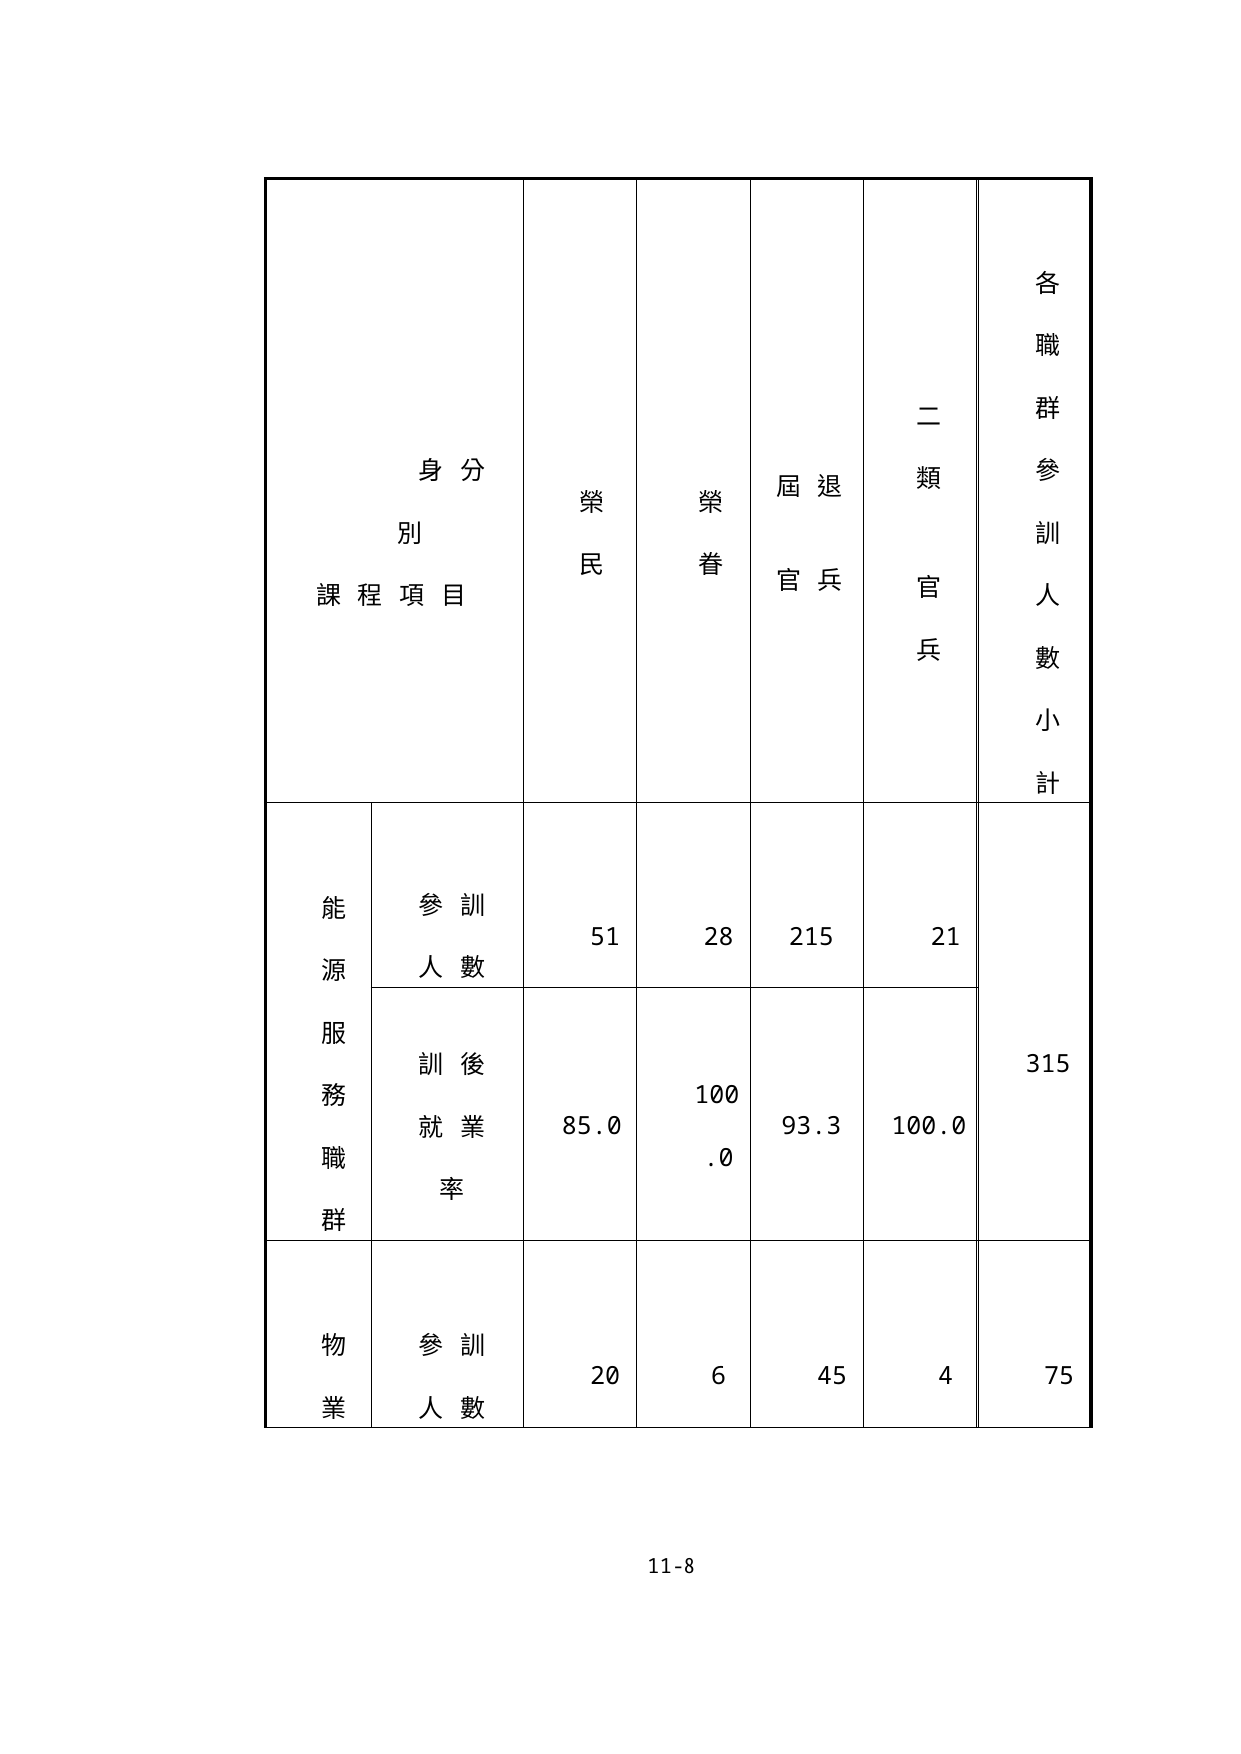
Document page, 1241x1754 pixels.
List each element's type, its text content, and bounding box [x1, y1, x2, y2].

table_cell 315 [979, 803, 1089, 1240]
table_cell 100.0 [864, 988, 976, 1240]
table_cell 訓後就業率 [372, 988, 523, 1240]
table_header 榮眷 [637, 180, 750, 802]
table_header 各職群參訓人數小計 [979, 180, 1089, 802]
table_cell 51 [524, 803, 636, 987]
table_header 二類 官兵 [864, 180, 976, 802]
table_cell 85.0 [524, 988, 636, 1240]
table_cell 20 [524, 1241, 636, 1427]
table_cell 75 [979, 1241, 1089, 1427]
table_cell 參訓人數 [372, 1241, 523, 1427]
table_cell 6 [637, 1241, 750, 1427]
table_cell 93.3 [751, 988, 863, 1240]
table_cell 215 [751, 803, 863, 987]
table_header 身分別 課程項目 [267, 180, 523, 802]
table_cell 45 [751, 1241, 863, 1427]
table_cell 21 [864, 803, 976, 987]
table_cell 能源服務職群 [267, 803, 371, 1240]
table_cell 4 [864, 1241, 976, 1427]
table_cell 參訓人數 [372, 803, 523, 987]
table_cell 100.0 [637, 988, 750, 1240]
table_header 屆退 官兵 [751, 180, 863, 802]
table_cell 物業 [267, 1241, 371, 1427]
table_header 榮民 [524, 180, 636, 802]
table_cell 28 [637, 803, 750, 987]
